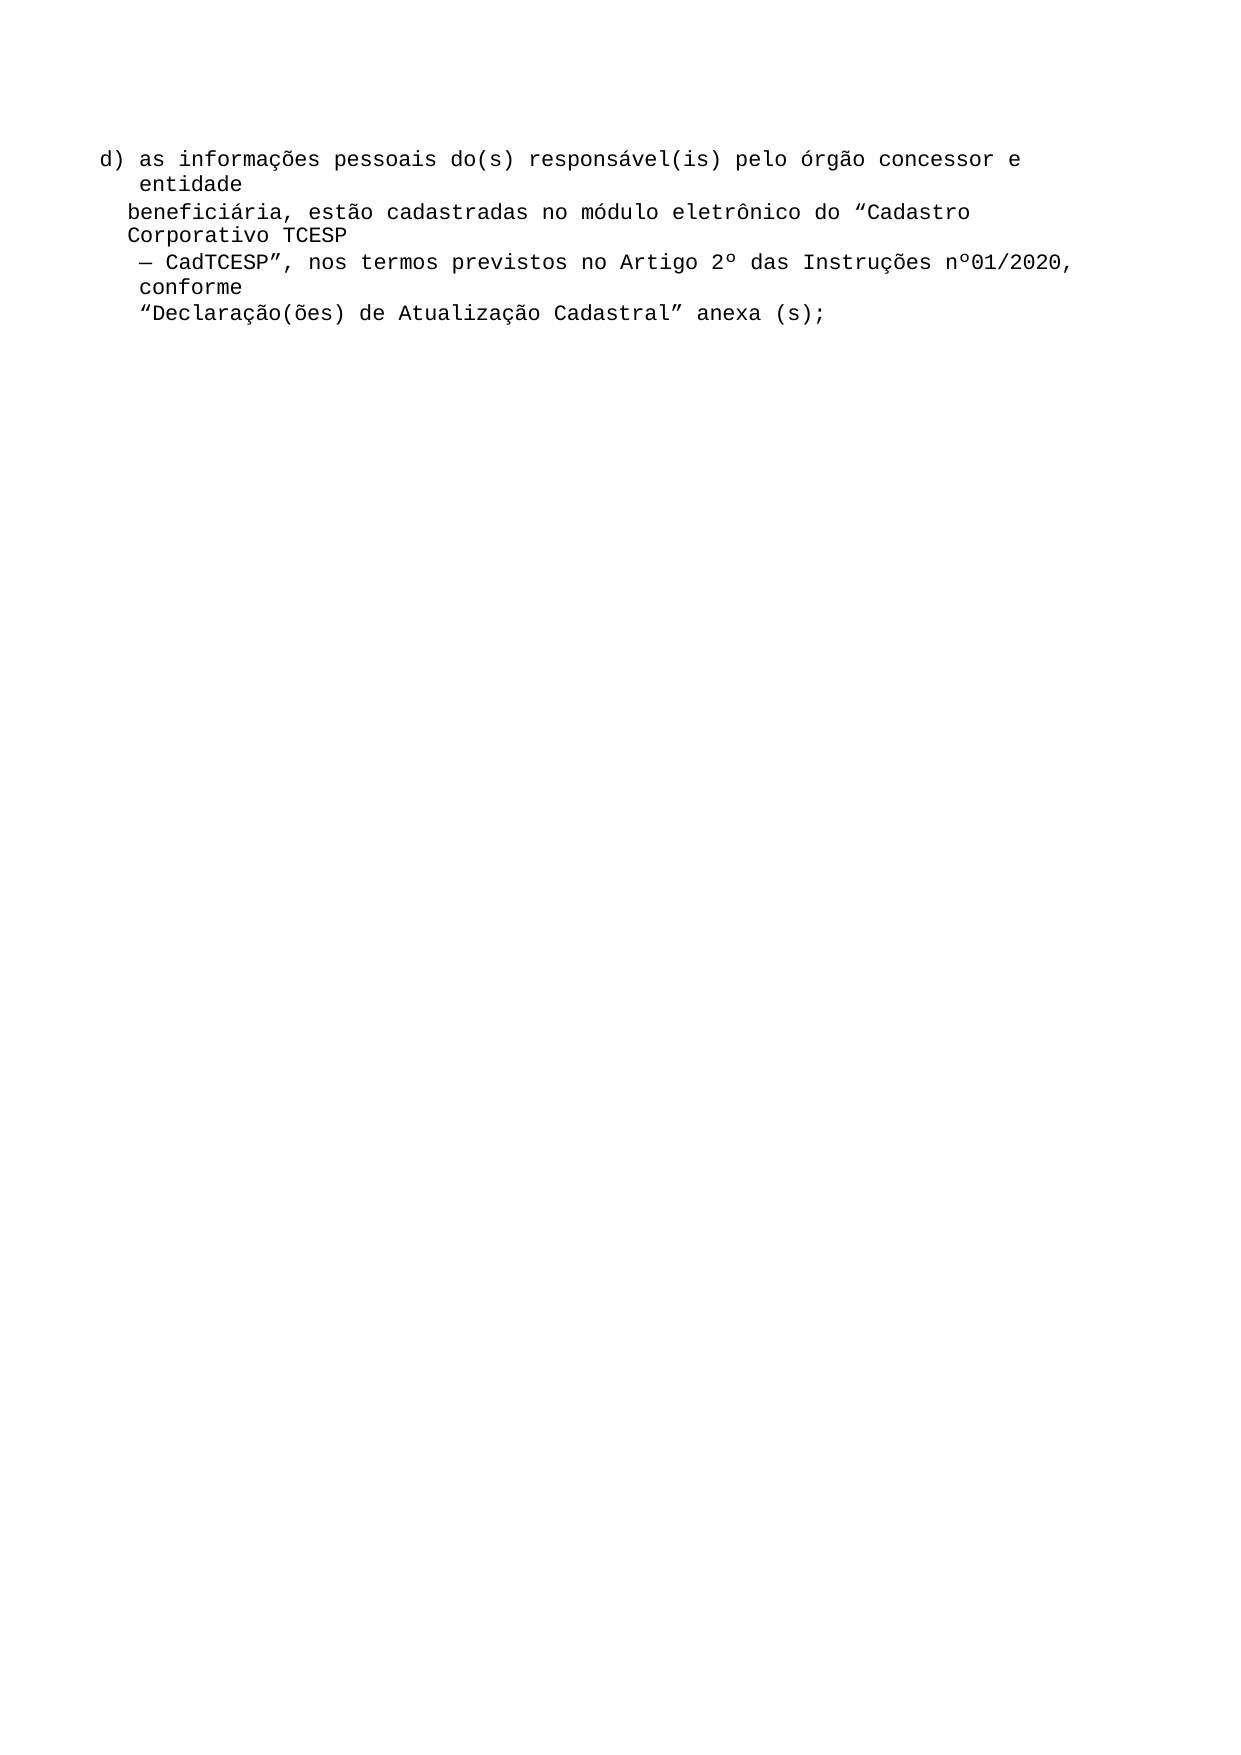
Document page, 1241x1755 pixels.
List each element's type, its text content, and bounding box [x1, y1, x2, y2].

text — CadTCESP”, nos termos previstos no Artigo 2º das Instruções nº01/2020, conforme [139, 249, 1097, 301]
text beneficiária, estão cadastradas no módulo eletrônico do “Cadastro Corporativo TCESP [127, 198, 1072, 249]
list as informações pessoais do(s) responsável(is) pelo órgão concessor e entidade [127, 146, 1072, 198]
text “Declaração(ões) de Atualização Cadastral” anexa (s); [139, 301, 1097, 326]
